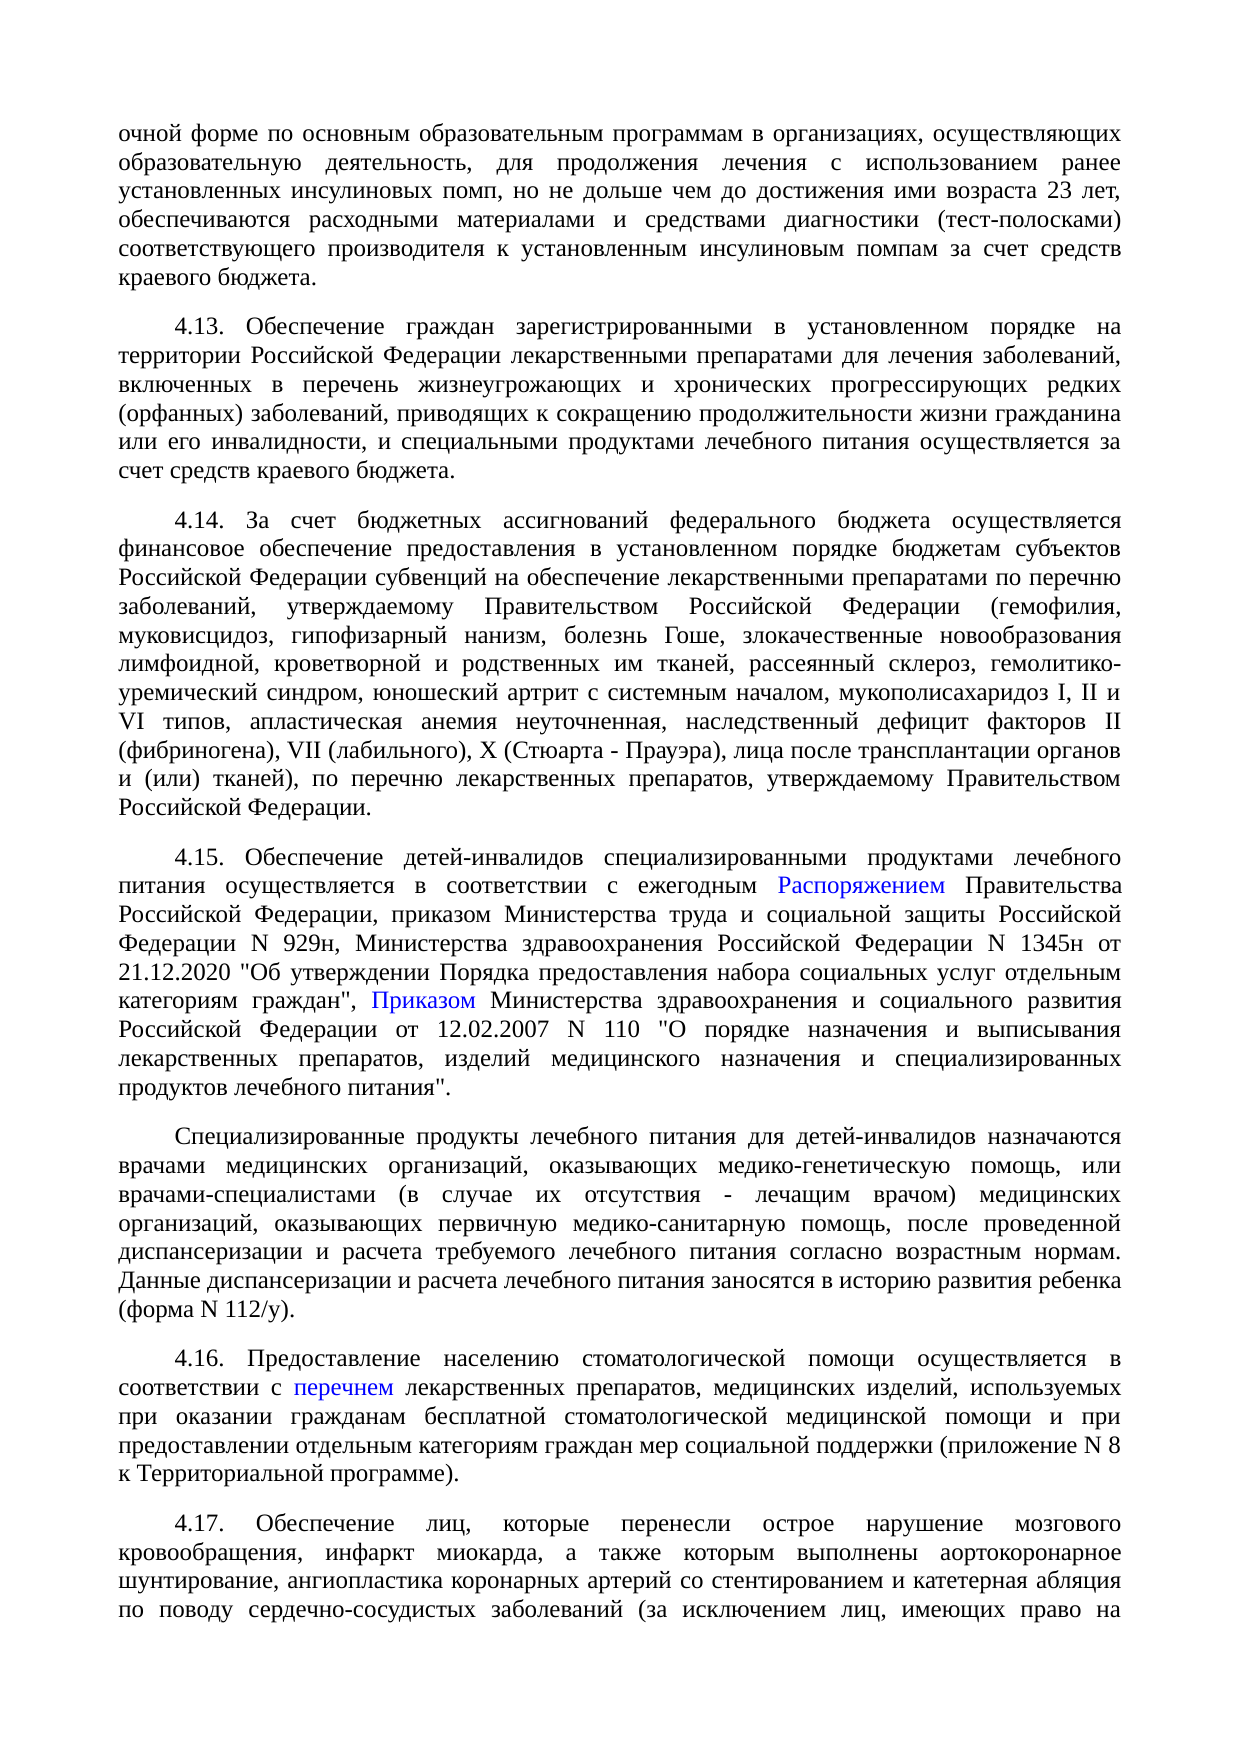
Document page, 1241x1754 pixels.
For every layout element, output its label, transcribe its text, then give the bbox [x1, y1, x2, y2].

text 4.17. Обеспечение лиц, которые перенесли острое нарушение мозгового кровообращения, инфаркт миокарда, а также которым выполнены аортокоронарное шунтирование, ангиопластика коронарных артерий со стентированием и катетерная абляция по поводу сердечно-сосудистых заболеваний (за исключением лиц, имеющих право на [118, 1508, 1122, 1623]
text очной форме по основным образовательным программам в организациях, осуществляющих образовательную деятельность, для продолжения лечения с использованием ранее установленных инсулиновых помп, но не дольше чем до достижения ими возраста 23 лет, обеспечиваются расходными материалами и средствами диагностики (тест-полосками) соответствующего производителя к установленным инсулиновым помпам за счет средств краевого бюджета. [118, 118, 1122, 291]
text 4.13. Обеспечение граждан зарегистрированными в установленном порядке на территории Российской Федерации лекарственными препаратами для лечения заболеваний, включенных в перечень жизнеугрожающих и хронических прогрессирующих редких (орфанных) заболеваний, приводящих к сокращению продолжительности жизни гражданина или его инвалидности, и специальными продуктами лечебного питания осуществляется за счет средств краевого бюджета. [118, 311, 1122, 484]
text 4.14. За счет бюджетных ассигнований федерального бюджета осуществляется финансовое обеспечение предоставления в установленном порядке бюджетам субъектов Российской Федерации субвенций на обеспечение лекарственными препаратами по перечню заболеваний, утверждаемому Правительством Российской Федерации (гемофилия, муковисцидоз, гипофизарный нанизм, болезнь Гоше, злокачественные новообразования лимфоидной, кроветворной и родственных им тканей, рассеянный склероз, гемолитико-уремический синдром, юношеский артрит с системным началом, мукополисахаридоз I, II и VI типов, апластическая анемия неуточненная, наследственный дефицит факторов II (фибриногена), VII (лабильного), X (Стюарта - Прауэра), лица после трансплантации органов и (или) тканей), по перечню лекарственных препаратов, утверждаемому Правительством Российской Федерации. [118, 505, 1122, 821]
text 4.15. Обеспечение детей-инвалидов специализированными продуктами лечебного питания осуществляется в соответствии с ежегодным Распоряжением Правительства Российской Федерации, приказом Министерства труда и социальной защиты Российской Федерации N 929н, Министерства здравоохранения Российской Федерации N 1345н от 21.12.2020 "Об утверждении Порядка предоставления набора социальных услуг отдельным категориям граждан", Приказом Министерства здравоохранения и социального развития Российской Федерации от 12.02.2007 N 110 "О порядке назначения и выписывания лекарственных препаратов, изделий медицинского назначения и специализированных продуктов лечебного питания". [118, 842, 1122, 1101]
text Специализированные продукты лечебного питания для детей-инвалидов назначаются врачами медицинских организаций, оказывающих медико-генетическую помощь, или врачами-специалистами (в случае их отсутствия - лечащим врачом) медицинских организаций, оказывающих первичную медико-санитарную помощь, после проведенной диспансеризации и расчета требуемого лечебного питания согласно возрастным нормам. Данные диспансеризации и расчета лечебного питания заносятся в историю развития ребенка (форма N 112/у). [118, 1121, 1122, 1323]
text 4.16. Предоставление населению стоматологической помощи осуществляется в соответствии с перечнем лекарственных препаратов, медицинских изделий, используемых при оказании гражданам бесплатной стоматологической медицинской помощи и при предоставлении отдельным категориям граждан мер социальной поддержки (приложение N 8 к Территориальной программе). [118, 1343, 1122, 1487]
